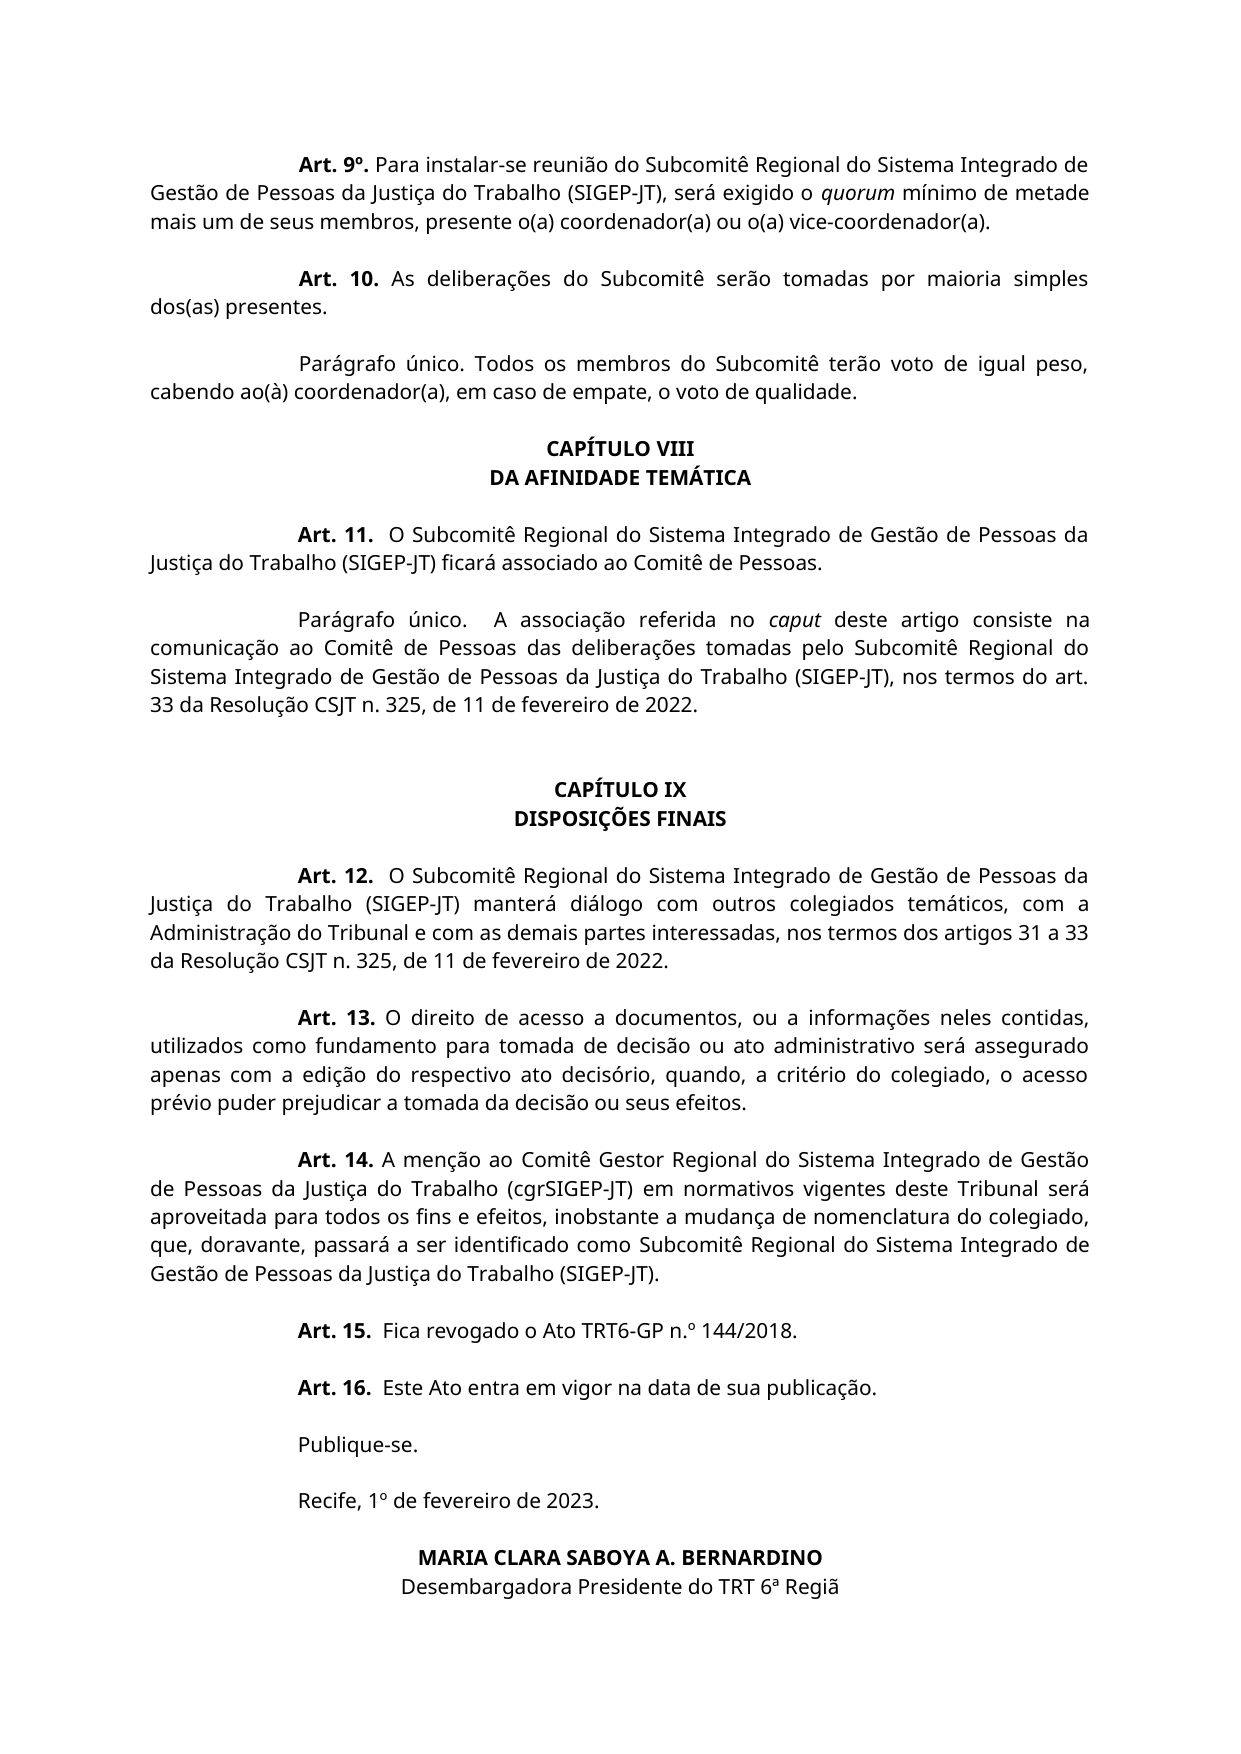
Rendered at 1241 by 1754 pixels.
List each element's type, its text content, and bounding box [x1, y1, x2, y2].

text Art. 16. Este Ato entra em vigor na data de sua publicação. [150, 1373, 1090, 1401]
text DA AFINIDADE TEMÁTICA [150, 463, 1090, 491]
text CAPÍTULO IX [150, 776, 1090, 804]
text Art. 13. O direito de acesso a documentos, ou a informações neles contidas, utilizados como fundamento para tomada de decisão ou ato administrativo será assegurado apenas com a edição do respectivo ato decisório, quando, a critério do colegiado, o acesso prévio puder prejudicar a tomada da decisão ou seus efeitos. [150, 1003, 1090, 1117]
text Parágrafo único. A associação referida no caput deste artigo consiste na comunicação ao Comitê de Pessoas das deliberações tomadas pelo Subcomitê Regional do Sistema Integrado de Gestão de Pessoas da Justiça do Trabalho (SIGEP-JT), nos termos do art. 33 da Resolução CSJT n. 325, de 11 de fevereiro de 2022. [150, 605, 1090, 719]
text Art. 15. Fica revogado o Ato TRT6-GP n.º 144/2018. [150, 1316, 1090, 1344]
text Publique-se. [150, 1430, 1090, 1458]
text Desembargadora Presidente do TRT 6ª Regiã [150, 1572, 1090, 1600]
text Art. 10. As deliberações do Subcomitê serão tomadas por maioria simples dos(as) presentes. [150, 264, 1090, 321]
text Art. 9º. Para instalar-se reunião do Subcomitê Regional do Sistema Integrado de Gestão de Pessoas da Justiça do Trabalho (SIGEP-JT), será exigido o quorum mínimo de metade mais um de seus membros, presente o(a) coordenador(a) ou o(a) vice-coordenador(a). [150, 150, 1090, 235]
text DISPOSIÇÕES FINAIS [150, 804, 1090, 832]
text Recife, 1º de fevereiro de 2023. [150, 1487, 1090, 1515]
text Art. 11. O Subcomitê Regional do Sistema Integrado de Gestão de Pessoas da Justiça do Trabalho (SIGEP-JT) ficará associado ao Comitê de Pessoas. [150, 520, 1090, 577]
text Art. 12. O Subcomitê Regional do Sistema Integrado de Gestão de Pessoas da Justiça do Trabalho (SIGEP-JT) manterá diálogo com outros colegiados temáticos, com a Administração do Tribunal e com as demais partes interessadas, nos termos dos artigos 31 a 33 da Resolução CSJT n. 325, de 11 de fevereiro de 2022. [150, 861, 1090, 975]
text Art. 14. A menção ao Comitê Gestor Regional do Sistema Integrado de Gestão de Pessoas da Justiça do Trabalho (cgrSIGEP-JT) em normativos vigentes deste Tribunal será aproveitada para todos os fins e efeitos, inobstante a mudança de nomenclatura do colegiado, que, doravante, passará a ser identificado como Subcomitê Regional do Sistema Integrado de Gestão de Pessoas da Justiça do Trabalho (SIGEP-JT). [150, 1145, 1090, 1287]
text MARIA CLARA SABOYA A. BERNARDINO [150, 1543, 1090, 1572]
text Parágrafo único. Todos os membros do Subcomitê terão voto de igual peso, cabendo ao(à) coordenador(a), em caso de empate, o voto de qualidade. [150, 349, 1090, 406]
text CAPÍTULO VIII [150, 434, 1090, 463]
